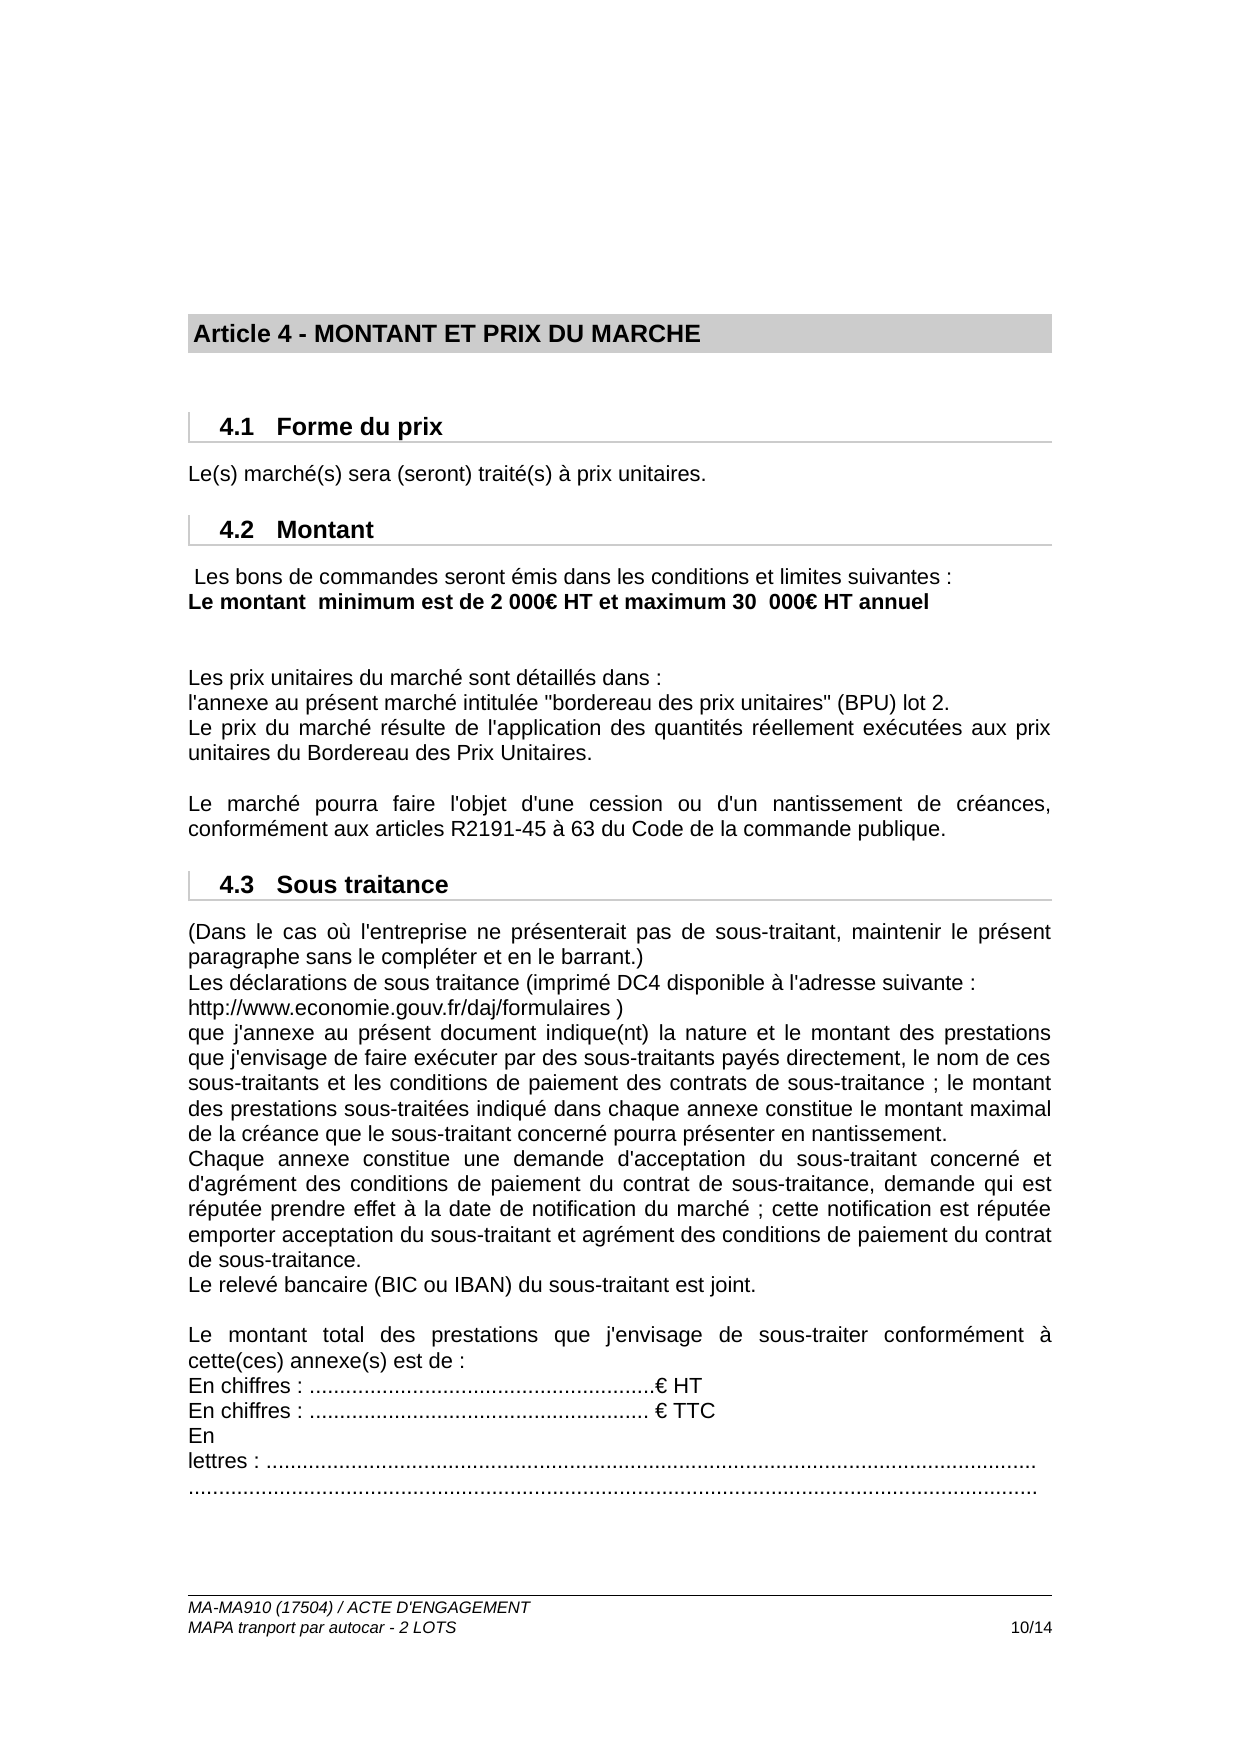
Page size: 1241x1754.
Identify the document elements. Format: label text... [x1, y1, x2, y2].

subtitle MONTANT ET PRIX DU MARCHE [190, 316, 1050, 351]
text En chiffres : .........................................................€ HT [188, 1373, 1052, 1398]
text l'annexe au présent marché intitulée "bordereau des prix unitaires" (BPU) lot 2. [188, 690, 1052, 715]
subtitle Sous traitance [190, 871, 1052, 899]
text Les bons de commandes seront émis dans les conditions et limites suivantes : [188, 564, 1052, 589]
text Les déclarations de sous traitance (imprimé DC4 disponible à l'adresse suivante : [188, 969, 1052, 995]
text ............................................................................................................................................ [188, 1474, 1052, 1499]
text Le montant minimum est de 2 000€ HT et maximum 30 000€ HT annuel [188, 589, 1052, 614]
text En lettres : ............................................................................................................................... [188, 1423, 1052, 1474]
text Le prix du marché résulte de l'application des quantités réellement exécutées aux prix unitaires du Bordereau des Prix Unitaires. [188, 715, 1052, 765]
subtitle Forme du prix [190, 412, 1052, 441]
text Le relevé bancaire (BIC ou IBAN) du sous-traitant est joint. [188, 1272, 1052, 1297]
subtitle Montant [190, 515, 1052, 544]
text (Dans le cas où l'entreprise ne présenterait pas de sous-traitant, maintenir le présent paragraphe sans le compléter et en le barrant.) [188, 919, 1052, 969]
text Chaque annexe constitue une demande d'acceptation du sous-traitant concerné et d'agrément des conditions de paiement du contrat de sous-traitance, demande qui est réputée prendre effet à la date de notification du marché ; cette notification est réputée emporter acceptation du sous-traitant et agrément des conditions de paiement du contrat de sous-traitance. [188, 1146, 1052, 1272]
text Les prix unitaires du marché sont détaillés dans : [188, 664, 1052, 690]
text Le(s) marché(s) sera (seront) traité(s) à prix unitaires. [188, 461, 1052, 486]
text Le marché pourra faire l'objet d'une cession ou d'un nantissement de créances, conformément aux articles R2191-45 à 63 du Code de la commande publique. [188, 791, 1052, 841]
text Le montant total des prestations que j'envisage de sous-traiter conformément à cette(ces) annexe(s) est de : [188, 1322, 1052, 1373]
text En chiffres : ........................................................ € TTC [188, 1398, 1052, 1423]
text http://www.economie.gouv.fr/daj/formulaires ) [188, 995, 1052, 1020]
text que j'annexe au présent document indique(nt) la nature et le montant des prestations que j'envisage de faire exécuter par des sous-traitants payés directement, le nom de ces sous-traitants et les conditions de paiement des contrats de sous-traitance ; le montant des prestations sous-traitées indiqué dans chaque annexe constitue le montant maximal de la créance que le sous-traitant concerné pourra présenter en nantissement. [188, 1020, 1052, 1146]
